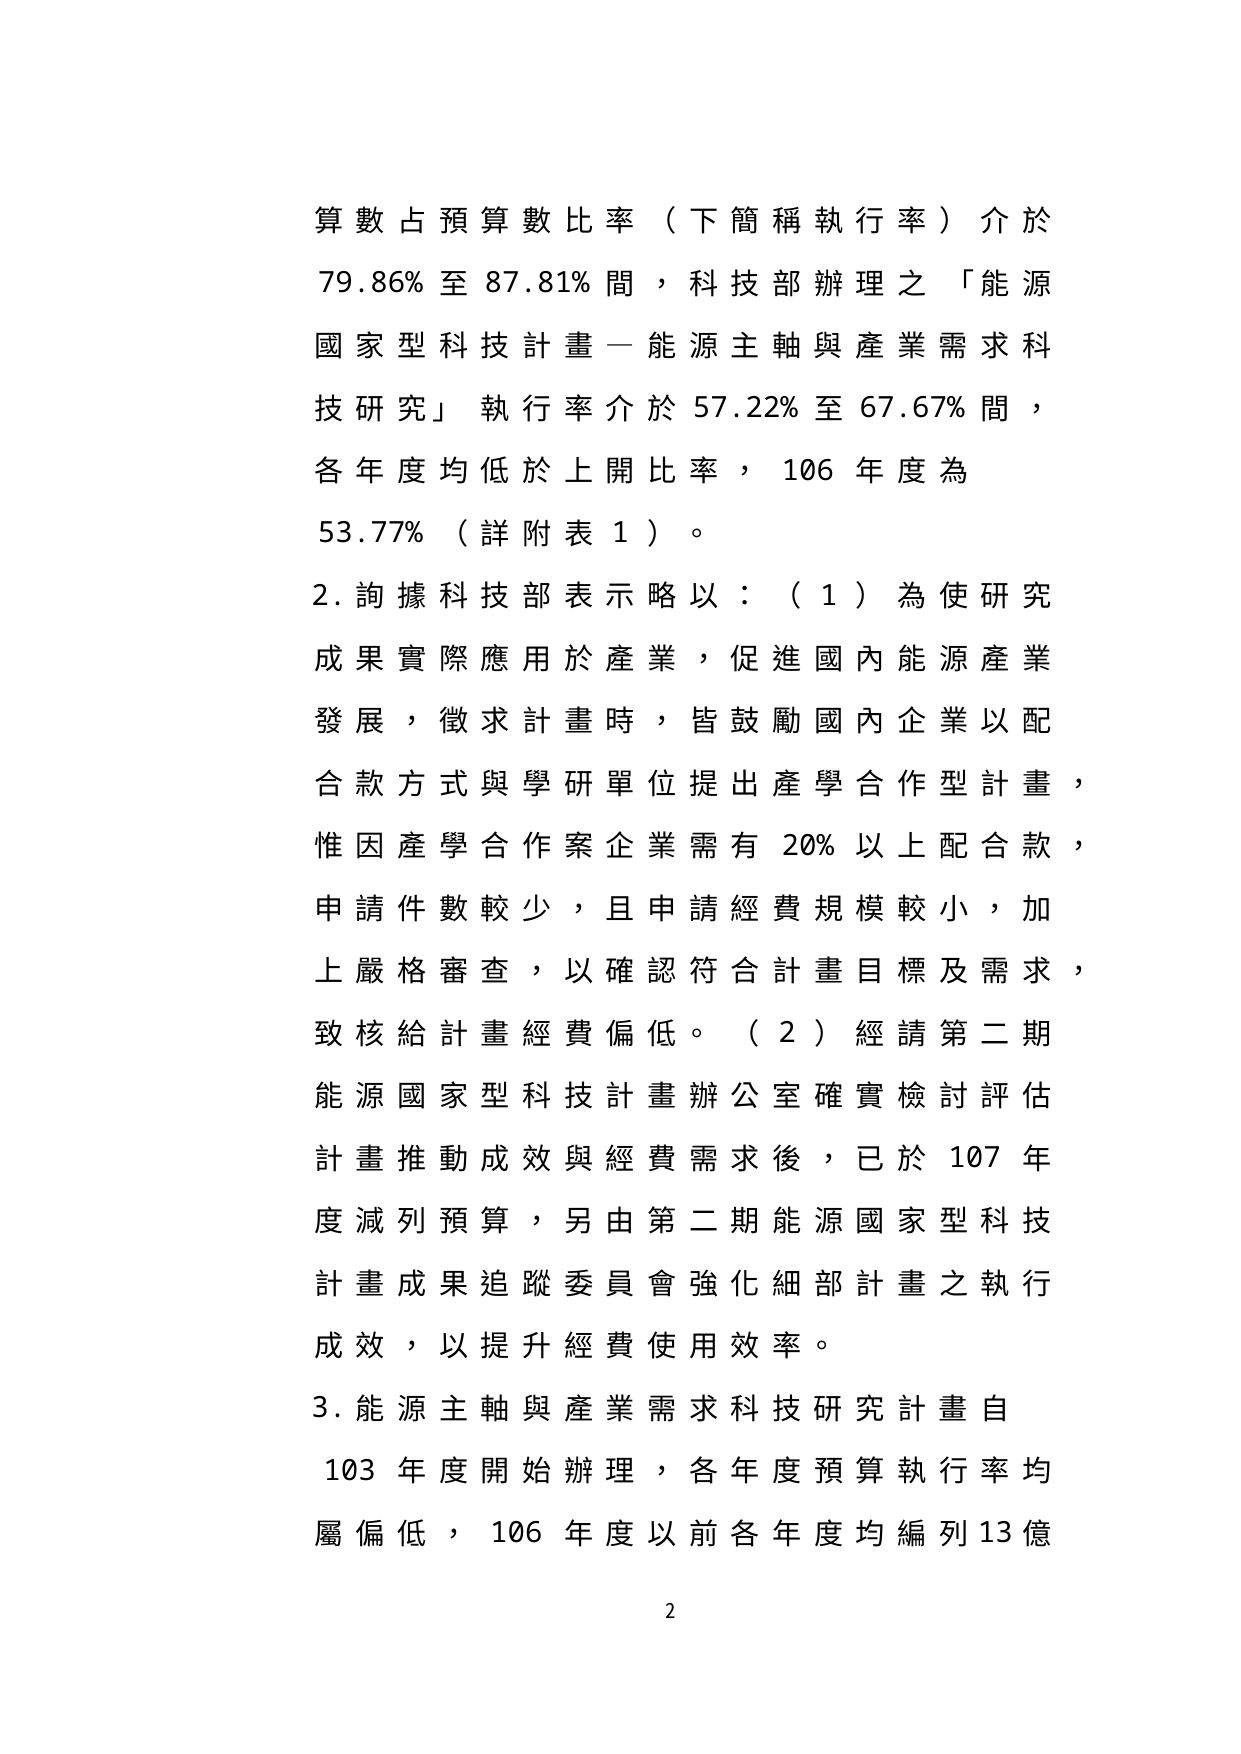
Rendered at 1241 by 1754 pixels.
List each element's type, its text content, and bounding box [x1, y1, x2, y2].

text 1.第二期能源國家型科技計畫整合國內產、學、研能量，推動節能、替代能源、智慧電網、離岸風力與海洋能源、地熱與天然氣水合物、減碳淨煤等主軸計畫。科技部辦理「能源國家型科技計畫—能源主軸與產業需求科技研究」，103年度至106年度能源國家型科技計畫(含各部會署)決算數占預算數比率（下簡稱執行率）介於79.86%至87.81%間，科技部辦理之「能源國家型科技計畫—能源主軸與產業需求科技研究」執行率介於57.22%至67.67%間，各年度均低於上開比率，106年度為53.77%（詳附表1）。 [271, 177, 1058, 552]
text 3.能源主軸與產業需求科技研究計畫自103年度開始辦理，各年度預算執行率均屬偏低，106年度以前各年度均編列13億 [271, 1365, 1058, 1552]
text 2.詢據科技部表示略以：（1）為使研究成果實際應用於產業，促進國內能源產業發展，徵求計畫時，皆鼓勵國內企業以配合款方式與學研單位提出產學合作型計畫，惟因產學合作案企業需有20%以上配合款，申請件數較少，且申請經費規模較小，加上嚴格審查，以確認符合計畫目標及需求，致核給計畫經費偏低。（2）經請第二期能源國家型科技計畫辦公室確實檢討評估計畫推動成效與經費需求後，已於107年度減列預算，另由第二期能源國家型科技計畫成果追蹤委員會強化細部計畫之執行成效，以提升經費使用效率。 [271, 552, 1058, 1365]
